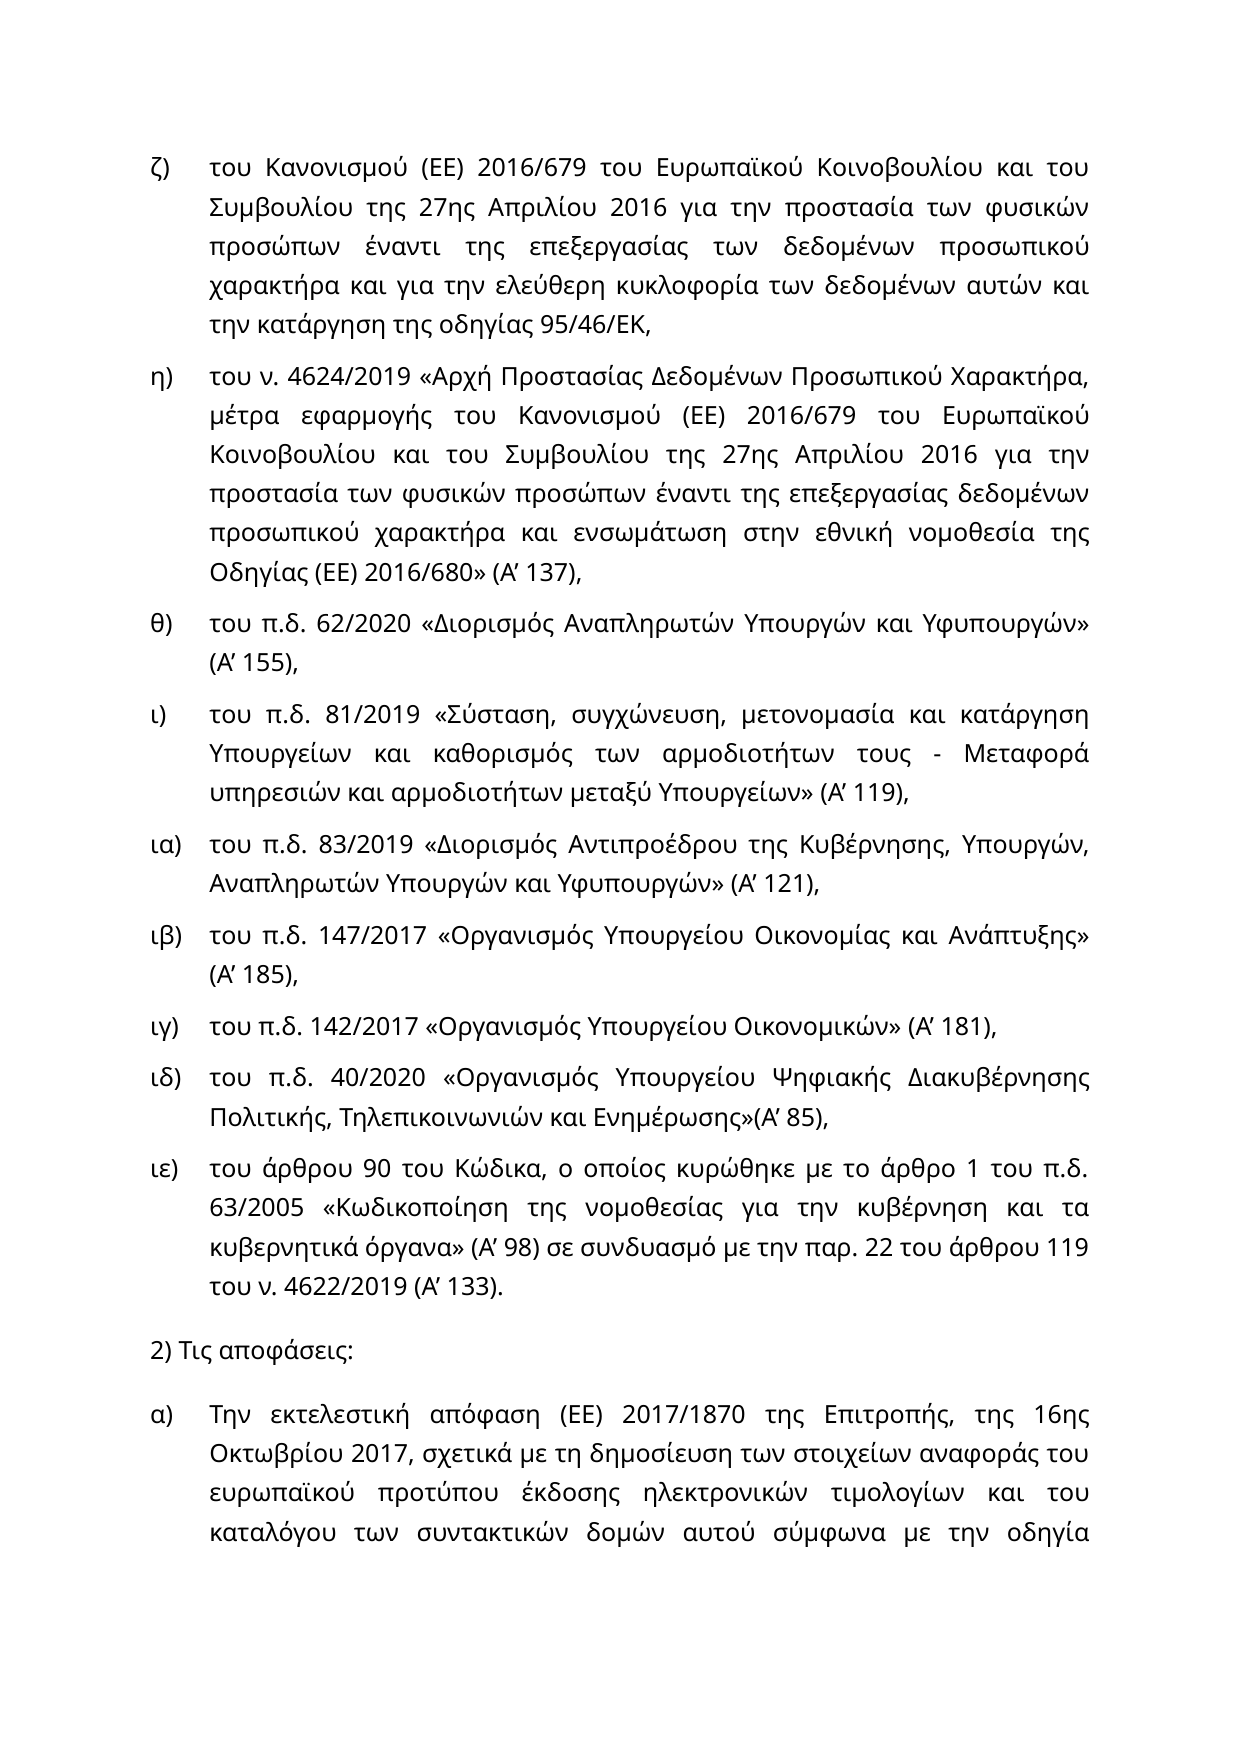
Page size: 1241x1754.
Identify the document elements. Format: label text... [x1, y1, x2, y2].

list ζ) του Κανονισμού (ΕΕ) 2016/679 του Ευρωπαϊκού Κοινοβουλίου και του Συμβουλίου της 27ης Απριλίου 2016 για την προστασία των φυσικών προσώπων έναντι της επεξεργασίας των δεδομένων προσωπικού χαρακτήρα και για την ελεύθερη κυκλοφορία των δεδομένων αυτών και την κατάργηση της οδηγίας 95/46/ΕΚ, [150, 150, 1090, 341]
list ιγ) του π.δ. 142/2017 «Οργανισμός Υπουργείου Οικονομικών» (Α’ 181), [150, 1008, 1090, 1042]
list θ) του π.δ. 62/2020 «Διορισμός Αναπληρωτών Υπουργών και Υφυπουργών» (Α’ 155), [150, 606, 1090, 679]
list ια) του π.δ. 83/2019 «Διορισμός Αντιπροέδρου της Κυβέρνησης, Υπουργών, Αναπληρωτών Υπουργών και Υφυπουργών» (Α’ 121), [150, 827, 1090, 900]
list ιδ) του π.δ. 40/2020 «Οργανισμός Υπουργείου Ψηφιακής Διακυβέρνησης Πολιτικής, Τηλεπικοινωνιών και Ενημέρωσης»(Α’ 85), [150, 1060, 1090, 1133]
list η) του ν. 4624/2019 «Αρχή Προστασίας Δεδομένων Προσωπικού Χαρακτήρα, μέτρα εφαρμογής του Κανονισμού (ΕΕ) 2016/679 του Ευρωπαϊκού Κοινοβουλίου και του Συμβουλίου της 27ης Απριλίου 2016 για την προστασία των φυσικών προσώπων έναντι της επεξεργασίας δεδομένων προσωπικού χαρακτήρα και ενσωμάτωση στην εθνική νομοθεσία της Οδηγίας (ΕΕ) 2016/680» (Α’ 137), [150, 358, 1090, 588]
list ι) του π.δ. 81/2019 «Σύσταση, συγχώνευση, μετονομασία και κατάργηση Υπουργείων και καθορισμός των αρμοδιοτήτων τους - Μεταφορά υπηρεσιών και αρμοδιοτήτων μεταξύ Υπουργείων» (Α’ 119), [150, 697, 1090, 809]
list α) Την εκτελεστική απόφαση (ΕΕ) 2017/1870 της Επιτροπής, της 16ης Οκτωβρίου 2017, σχετικά με τη δημοσίευση των στοιχείων αναφοράς του ευρωπαϊκού προτύπου έκδοσης ηλεκτρονικών τιμολογίων και του καταλόγου των συντακτικών δομών αυτού σύμφωνα με την οδηγία [150, 1397, 1090, 1548]
list ιβ) του π.δ. 147/2017 «Οργανισμός Υπουργείου Οικονομίας και Ανάπτυξης» (Α’ 185), [150, 917, 1090, 991]
text 2) Τις αποφάσεις: [150, 1332, 1090, 1367]
list ιε) του άρθρου 90 του Κώδικα, ο οποίος κυρώθηκε με το άρθρο 1 του π.δ. 63/2005 «Κωδικοποίηση της νομοθεσίας για την κυβέρνηση και τα κυβερνητικά όργανα» (Α’ 98) σε συνδυασμό με την παρ. 22 του άρθρου 119 του ν. 4622/2019 (Α’ 133). [150, 1151, 1090, 1302]
